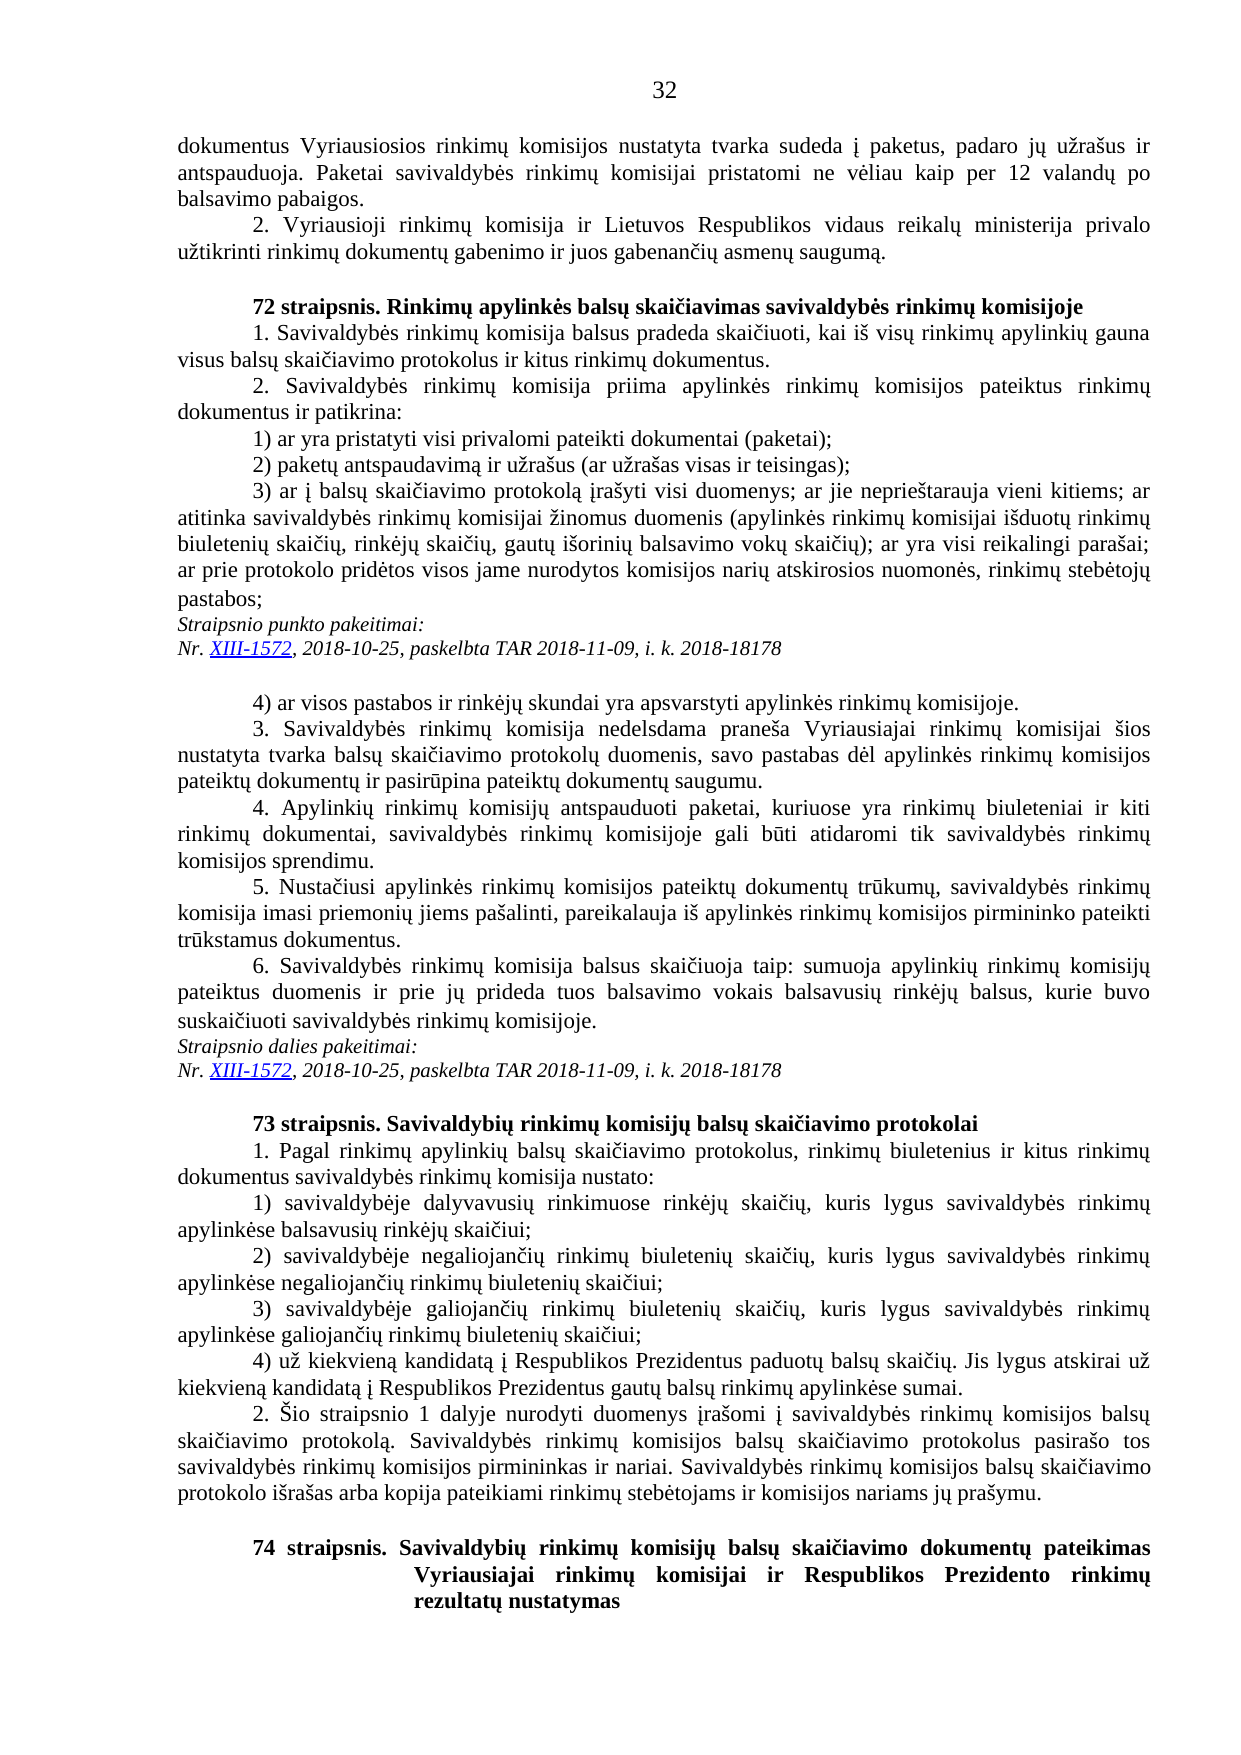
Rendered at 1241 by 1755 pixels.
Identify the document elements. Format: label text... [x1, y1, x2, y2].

text 6. Savivaldybės rinkimų komisija balsus skaičiuoja taip: sumuoja apylinkių rinkimų komisijų pateiktus duomenis ir prie jų prideda tuos balsavimo vokais balsavusių rinkėjų balsus, kurie buvo suskaičiuoti savivaldybės rinkimų komisijoje. [177, 952, 1152, 1033]
text 3) savivaldybėje galiojančių rinkimų biuletenių skaičių, kuris lygus savivaldybės rinkimų apylinkėse galiojančių rinkimų biuletenių skaičiui; [177, 1295, 1152, 1348]
text 1) savivaldybėje dalyvavusių rinkimuose rinkėjų skaičių, kuris lygus savivaldybės rinkimų apylinkėse balsavusių rinkėjų skaičiui; [177, 1189, 1152, 1242]
text Straipsnio dalies pakeitimai: [177, 1033, 1152, 1058]
text 5. Nustačiusi apylinkės rinkimų komisijos pateiktų dokumentų trūkumų, savivaldybės rinkimų komisija imasi priemonių jiems pašalinti, pareikalauja iš apylinkės rinkimų komisijos pirmininko pateikti trūkstamus dokumentus. [177, 873, 1152, 952]
text dokumentus Vyriausiosios rinkimų komisijos nustatyta tvarka sudeda į paketus, padaro jų užrašus ir antspauduoja. Paketai savivaldybės rinkimų komisijai pristatomi ne vėliau kaip per 12 valandų po balsavimo pabaigos. [177, 132, 1152, 212]
text 2) paketų antspaudavimą ir užrašus (ar užrašas visas ir teisingas); [177, 451, 1152, 477]
text 72 straipsnis. Rinkimų apylinkės balsų skaičiavimas savivaldybės rinkimų komisijoje [252, 293, 1152, 319]
text 2) savivaldybėje negaliojančių rinkimų biuletenių skaičių, kuris lygus savivaldybės rinkimų apylinkėse negaliojančių rinkimų biuletenių skaičiui; [177, 1242, 1152, 1295]
text 3. Savivaldybės rinkimų komisija nedelsdama praneša Vyriausiajai rinkimų komisijai šios nustatyta tvarka balsų skaičiavimo protokolų duomenis, savo pastabas dėl apylinkės rinkimų komisijos pateiktų dokumentų ir pasirūpina pateiktų dokumentų saugumu. [177, 715, 1152, 794]
text 3) ar į balsų skaičiavimo protokolą įrašyti visi duomenys; ar jie neprieštarauja vieni kitiems; ar atitinka savivaldybės rinkimų komisijai žinomus duomenis (apylinkės rinkimų komisijai išduotų rinkimų biuletenių skaičių, rinkėjų skaičių, gautų išorinių balsavimo vokų skaičių); ar yra visi reikalingi parašai; ar prie protokolo pridėtos visos jame nurodytos komisijos narių atskirosios nuomonės, rinkimų stebėtojų pastabos; [177, 477, 1152, 612]
text 1) ar yra pristatyti visi privalomi pateikti dokumentai (paketai); [177, 425, 1152, 451]
text 4) ar visos pastabos ir rinkėjų skundai yra apsvarstyti apylinkės rinkimų komisijoje. [177, 688, 1152, 715]
text 4) už kiekvieną kandidatą į Respublikos Prezidentus paduotų balsų skaičių. Jis lygus atskirai už kiekvieną kandidatą į Respublikos Prezidentus gautų balsų rinkimų apylinkėse sumai. [177, 1348, 1152, 1400]
text 73 straipsnis. Savivaldybių rinkimų komisijų balsų skaičiavimo protokolai [177, 1110, 1152, 1137]
text Nr. XIII-1572, 2018-10-25, paskelbta TAR 2018-11-09, i. k. 2018-18178 [177, 1058, 1152, 1082]
text Straipsnio punkto pakeitimai: [177, 612, 1152, 636]
text 74 straipsnis. Savivaldybių rinkimų komisijų balsų skaičiavimo dokumentų pateikimas Vyriausiajai rinkimų komisijai ir Respublikos Prezidento rinkimų rezultatų nustatymas [252, 1534, 1152, 1613]
text 2. Savivaldybės rinkimų komisija priima apylinkės rinkimų komisijos pateiktus rinkimų dokumentus ir patikrina: [177, 372, 1152, 425]
text 1. Pagal rinkimų apylinkių balsų skaičiavimo protokolus, rinkimų biuletenius ir kitus rinkimų dokumentus savivaldybės rinkimų komisija nustato: [177, 1137, 1152, 1189]
text 2. Vyriausioji rinkimų komisija ir Lietuvos Respublikos vidaus reikalų ministerija privalo užtikrinti rinkimų dokumentų gabenimo ir juos gabenančių asmenų saugumą. [177, 212, 1152, 264]
text 2. Šio straipsnio 1 dalyje nurodyti duomenys įrašomi į savivaldybės rinkimų komisijos balsų skaičiavimo protokolą. Savivaldybės rinkimų komisijos balsų skaičiavimo protokolus pasirašo tos savivaldybės rinkimų komisijos pirmininkas ir nariai. Savivaldybės rinkimų komisijos balsų skaičiavimo protokolo išrašas arba kopija pateikiami rinkimų stebėtojams ir komisijos nariams jų prašymu. [177, 1400, 1152, 1506]
text Nr. XIII-1572, 2018-10-25, paskelbta TAR 2018-11-09, i. k. 2018-18178 [177, 636, 1152, 660]
text 4. Apylinkių rinkimų komisijų antspauduoti paketai, kuriuose yra rinkimų biuleteniai ir kiti rinkimų dokumentai, savivaldybės rinkimų komisijoje gali būti atidaromi tik savivaldybės rinkimų komisijos sprendimu. [177, 794, 1152, 873]
text 1. Savivaldybės rinkimų komisija balsus pradeda skaičiuoti, kai iš visų rinkimų apylinkių gauna visus balsų skaičiavimo protokolus ir kitus rinkimų dokumentus. [177, 319, 1152, 372]
